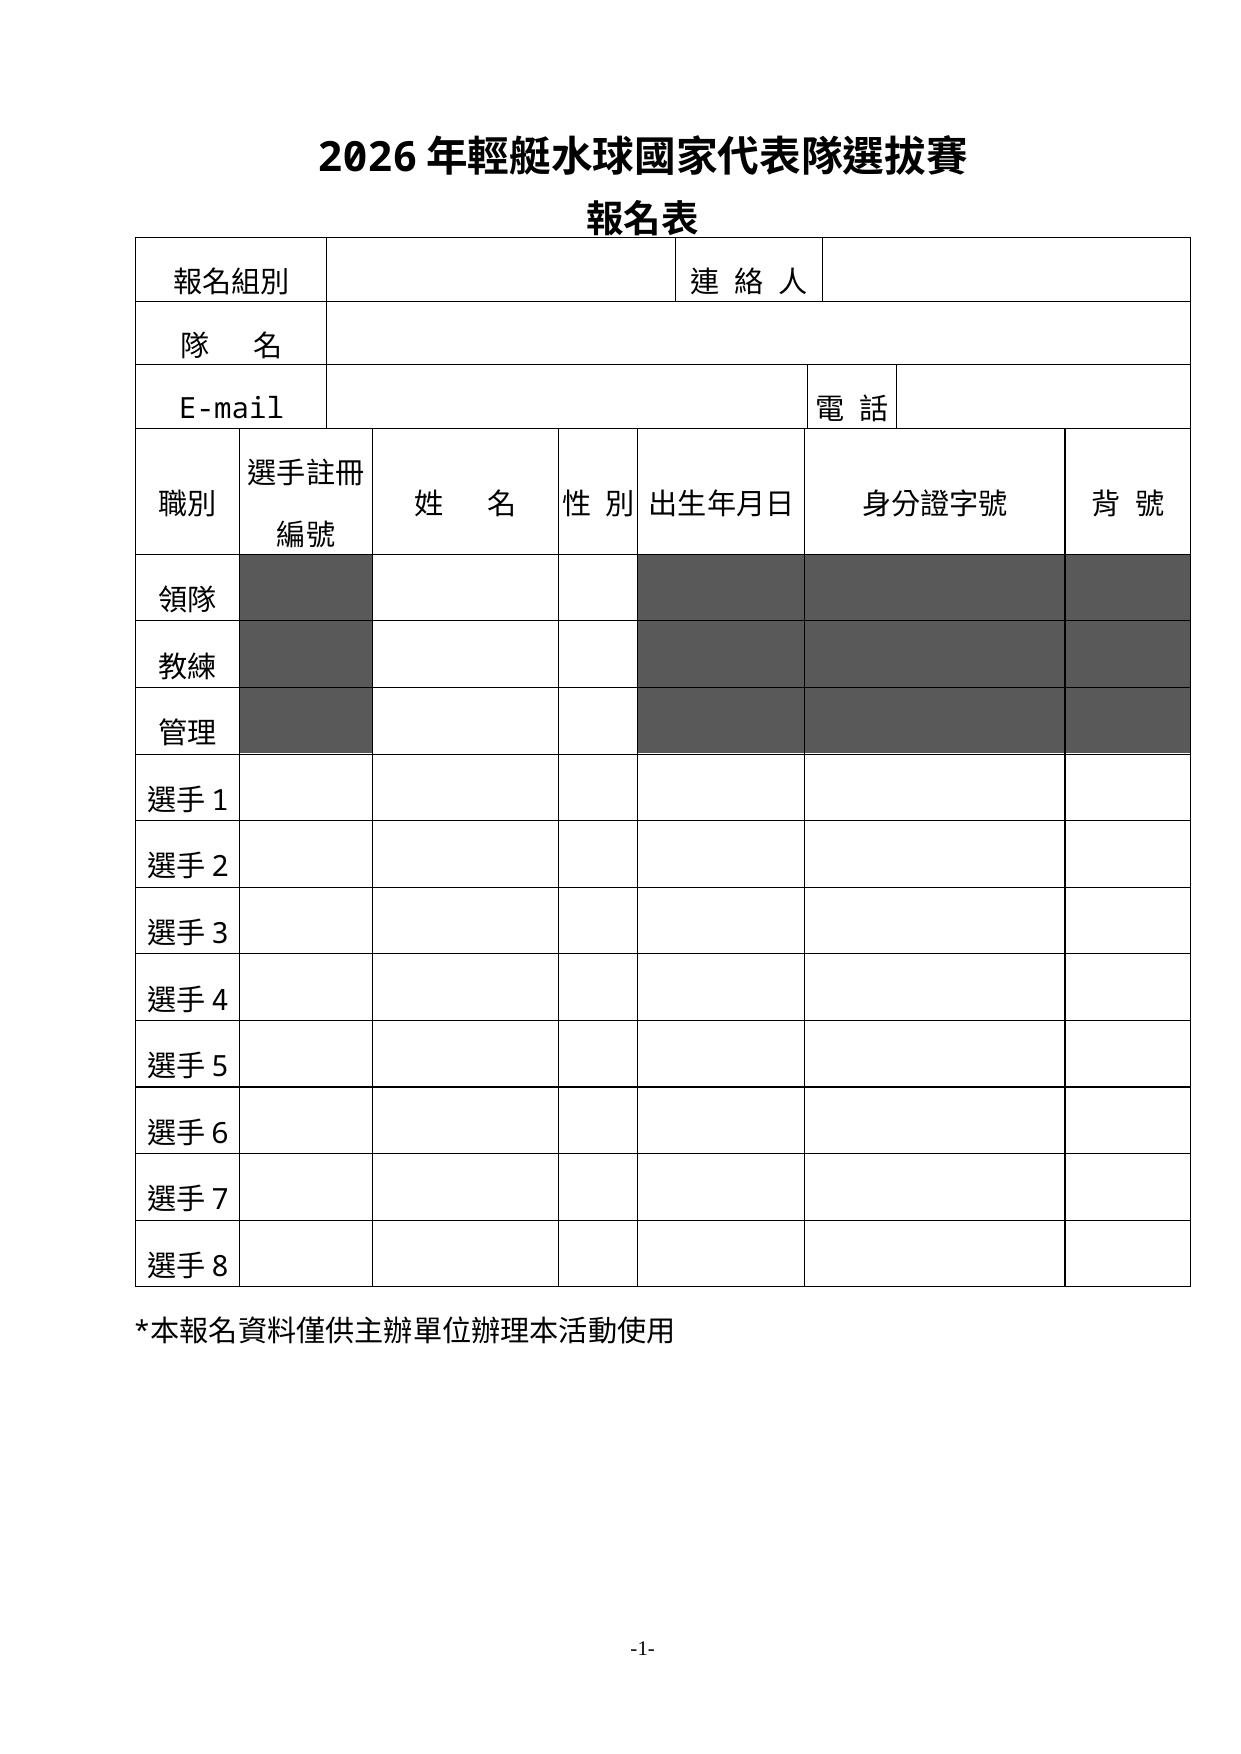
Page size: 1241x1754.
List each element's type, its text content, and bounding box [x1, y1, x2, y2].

table_cell [373, 888, 558, 953]
table_cell [638, 621, 804, 687]
table_cell [240, 888, 372, 953]
table_cell [1066, 1154, 1190, 1219]
table_cell [373, 1021, 558, 1086]
table_cell 選手5 [136, 1021, 239, 1086]
table_cell [559, 755, 637, 820]
table_cell 背 號 [1066, 429, 1190, 554]
table_header [327, 238, 675, 301]
table_cell [638, 888, 804, 953]
table_cell [373, 821, 558, 887]
table_cell [805, 1021, 1064, 1086]
table_cell [373, 1154, 558, 1219]
table_cell 選手3 [136, 888, 239, 953]
table_cell 隊 名 [136, 302, 326, 364]
table_cell [240, 621, 372, 687]
table_cell [559, 821, 637, 887]
table_cell [240, 1021, 372, 1086]
table_cell 性 別 [559, 429, 637, 554]
table_cell [805, 688, 1064, 753]
table_cell [373, 1088, 558, 1153]
table_cell [1066, 1221, 1190, 1286]
table_cell [1066, 1088, 1190, 1153]
table_cell [373, 1221, 558, 1286]
table_cell [1066, 688, 1190, 753]
table_cell [638, 821, 804, 887]
table_cell [559, 954, 637, 1020]
table_cell E-mail [136, 365, 326, 428]
table_cell [638, 1154, 804, 1219]
table_cell [559, 621, 637, 687]
table_cell 選手8 [136, 1221, 239, 1286]
table_cell [805, 555, 1064, 620]
table_cell [240, 688, 372, 753]
table_cell 選手2 [136, 821, 239, 887]
table_cell [638, 755, 804, 820]
table_cell [373, 688, 558, 753]
table_cell [805, 1088, 1064, 1153]
table_cell [1066, 555, 1190, 620]
table_cell [559, 1088, 637, 1153]
table_cell 選手1 [136, 755, 239, 820]
table_cell 出生年月日 [638, 429, 804, 554]
table_cell [1066, 621, 1190, 687]
table_cell [240, 1221, 372, 1286]
table_cell 選手註冊 編號 [240, 429, 372, 554]
table_cell [1066, 888, 1190, 953]
table_cell [638, 1021, 804, 1086]
table_cell [559, 1154, 637, 1219]
table_header 報名組別 [136, 238, 326, 301]
table_cell [240, 555, 372, 620]
table_cell [559, 688, 637, 753]
table_cell [805, 821, 1064, 887]
table_cell [638, 555, 804, 620]
text 報名表 [133, 175, 1152, 237]
table_cell [638, 688, 804, 753]
table_cell [1066, 821, 1190, 887]
table_cell 領隊 [136, 555, 239, 620]
table_cell 選手7 [136, 1154, 239, 1219]
table_cell [638, 1088, 804, 1153]
text *本報名資料僅供主辦單位辦理本活動使用 [133, 1287, 1177, 1349]
table_cell [1066, 954, 1190, 1020]
table_cell [240, 1154, 372, 1219]
table_header 連 絡 人 [676, 238, 822, 301]
table_cell [373, 621, 558, 687]
table_cell [373, 755, 558, 820]
table_cell 教練 [136, 621, 239, 687]
table_cell [805, 954, 1064, 1020]
table_cell [805, 1154, 1064, 1219]
table_cell [805, 888, 1064, 953]
table_cell [240, 954, 372, 1020]
table_cell [373, 555, 558, 620]
table_cell [559, 555, 637, 620]
table_cell 姓 名 [373, 429, 558, 554]
table_cell [327, 365, 807, 428]
table_cell 管理 [136, 688, 239, 753]
table_cell [805, 1221, 1064, 1286]
text 2026年輕艇水球國家代表隊選拔賽 [133, 112, 1152, 175]
table_cell 選手4 [136, 954, 239, 1020]
table_cell [240, 821, 372, 887]
table_cell [559, 888, 637, 953]
table_cell [638, 954, 804, 1020]
table_cell 身分證字號 [805, 429, 1064, 554]
table_cell [327, 302, 1190, 364]
table_cell 職別 [136, 429, 239, 554]
table_cell [240, 1088, 372, 1153]
table_cell [805, 755, 1064, 820]
table_cell 選手6 [136, 1088, 239, 1153]
table_cell [373, 954, 558, 1020]
table_header [823, 238, 1190, 301]
table_cell [897, 365, 1190, 428]
table_cell [1066, 1021, 1190, 1086]
table_cell [638, 1221, 804, 1286]
table_cell [805, 621, 1064, 687]
table_cell [559, 1021, 637, 1086]
table_cell 電 話 [808, 365, 896, 428]
table_cell [240, 755, 372, 820]
table_cell [559, 1221, 637, 1286]
table_cell [1066, 755, 1190, 820]
